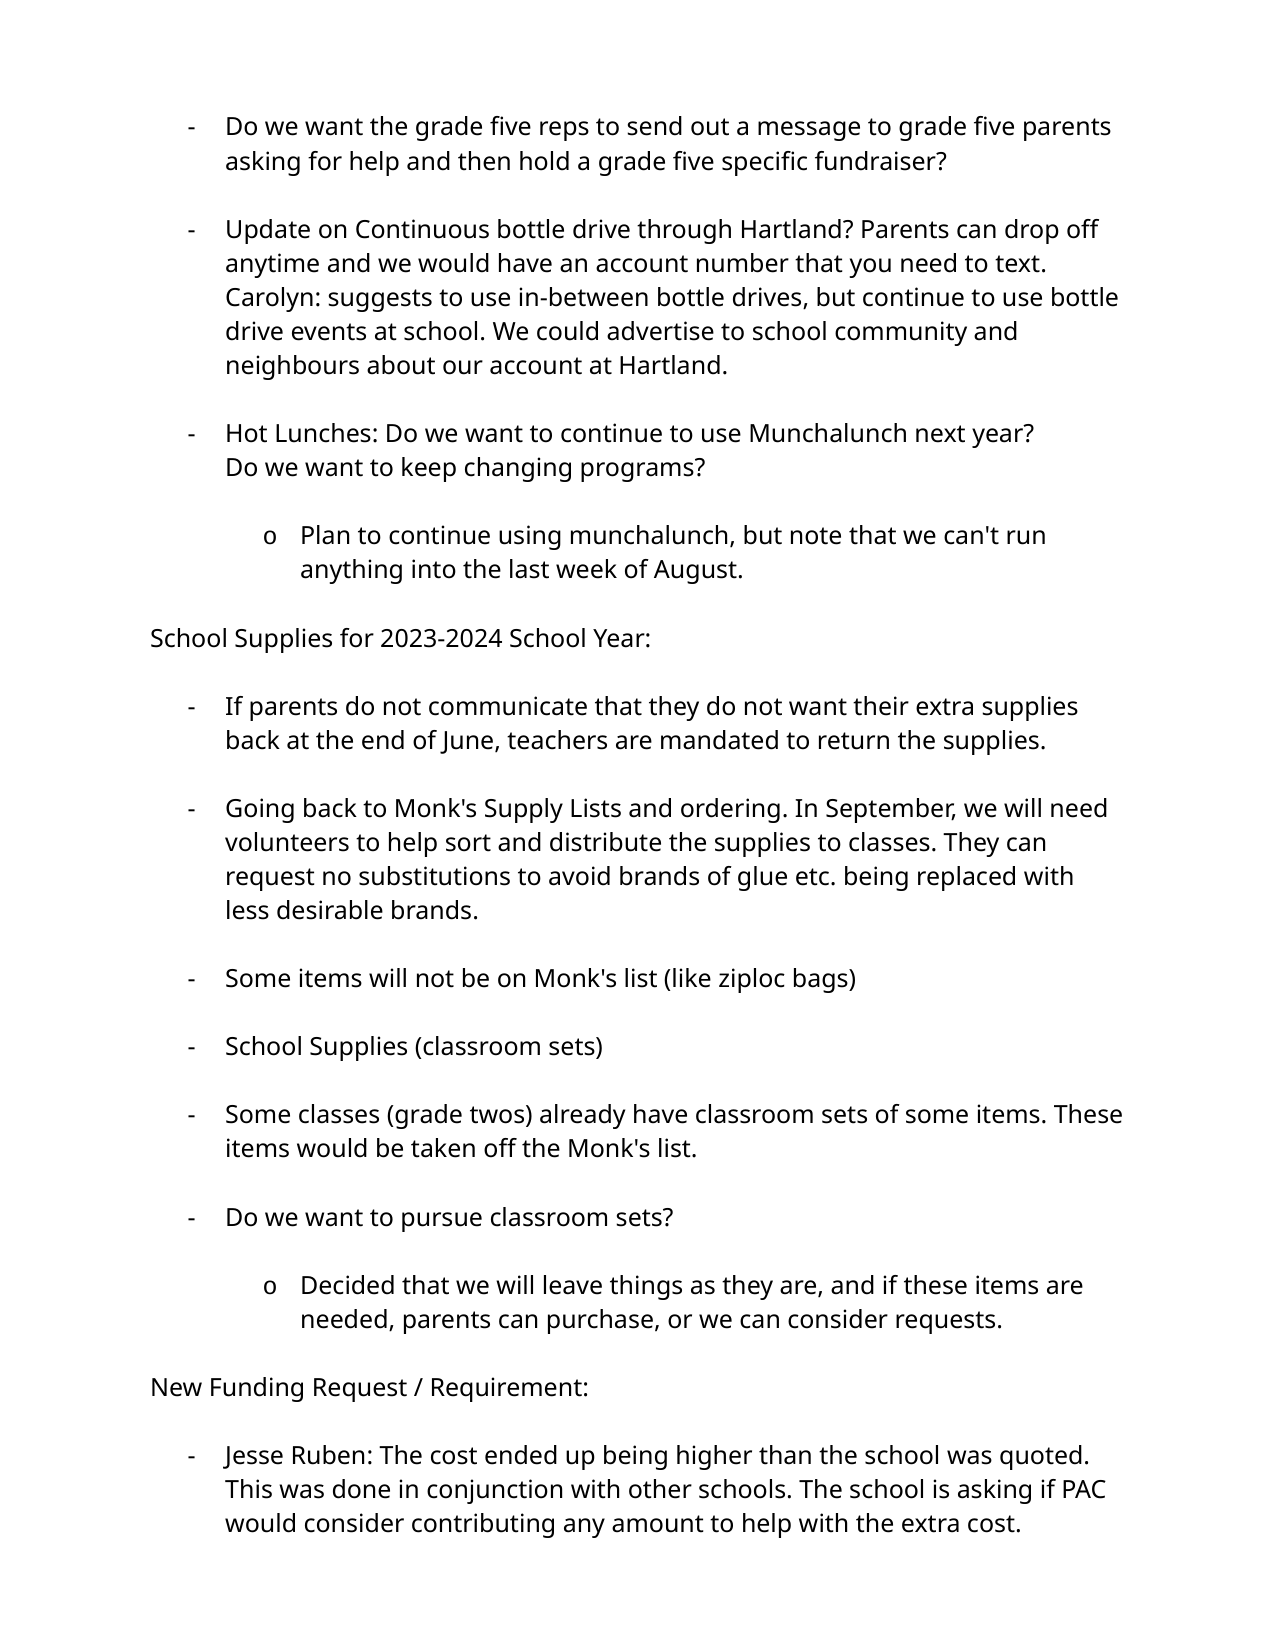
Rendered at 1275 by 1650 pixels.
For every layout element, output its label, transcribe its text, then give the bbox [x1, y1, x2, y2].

text New Funding Request / Requirement: [150, 1370, 1125, 1404]
list If parents do not communicate that they do not want their extra supplies back at the end of June, teachers are mandated to return the supplies. [187, 688, 1125, 756]
list Decided that we will leave things as they are, and if these items are needed, parents can purchase, or we can consider requests. [262, 1267, 1125, 1370]
list Jesse Ruben: The cost ended up being higher than the school was quoted. This was done in conjunction with other schools. The school is asking if PAC would consider contributing any amount to help with the extra cost. [187, 1438, 1125, 1540]
list Do we want the grade five reps to send out a message to grade five parents asking for help and then hold a grade five specific fundraiser? [187, 109, 1125, 177]
list Going back to Monk's Supply Lists and ordering. In September, we will need volunteers to help sort and distribute the supplies to classes. They can request no substitutions to avoid brands of glue etc. being replaced with less desirable brands. [187, 791, 1125, 927]
list Some classes (grade twos) already have classroom sets of some items. These items would be taken off the Monk's list. [187, 1097, 1125, 1165]
list Plan to continue using munchalunch, but note that we can't run anything into the last week of August. [262, 518, 1125, 586]
list Some items will not be on Monk's list (like ziploc bags) [187, 961, 1125, 995]
list School Supplies (classroom sets) [187, 1029, 1125, 1063]
list Update on Continuous bottle drive through Hartland? Parents can drop off anytime and we would have an account number that you need to text. Carolyn: suggests to use in-between bottle drives, but continue to use bottle drive events at school. We could advertise to school community and neighbours about our account at Hartland. [187, 211, 1125, 382]
list Hot Lunches: Do we want to continue to use Munchalunch next year? Do we want to keep changing programs? [187, 416, 1125, 484]
text School Supplies for 2023-2024 School Year: [150, 620, 1125, 688]
list Do we want to pursue classroom sets? [187, 1199, 1125, 1233]
